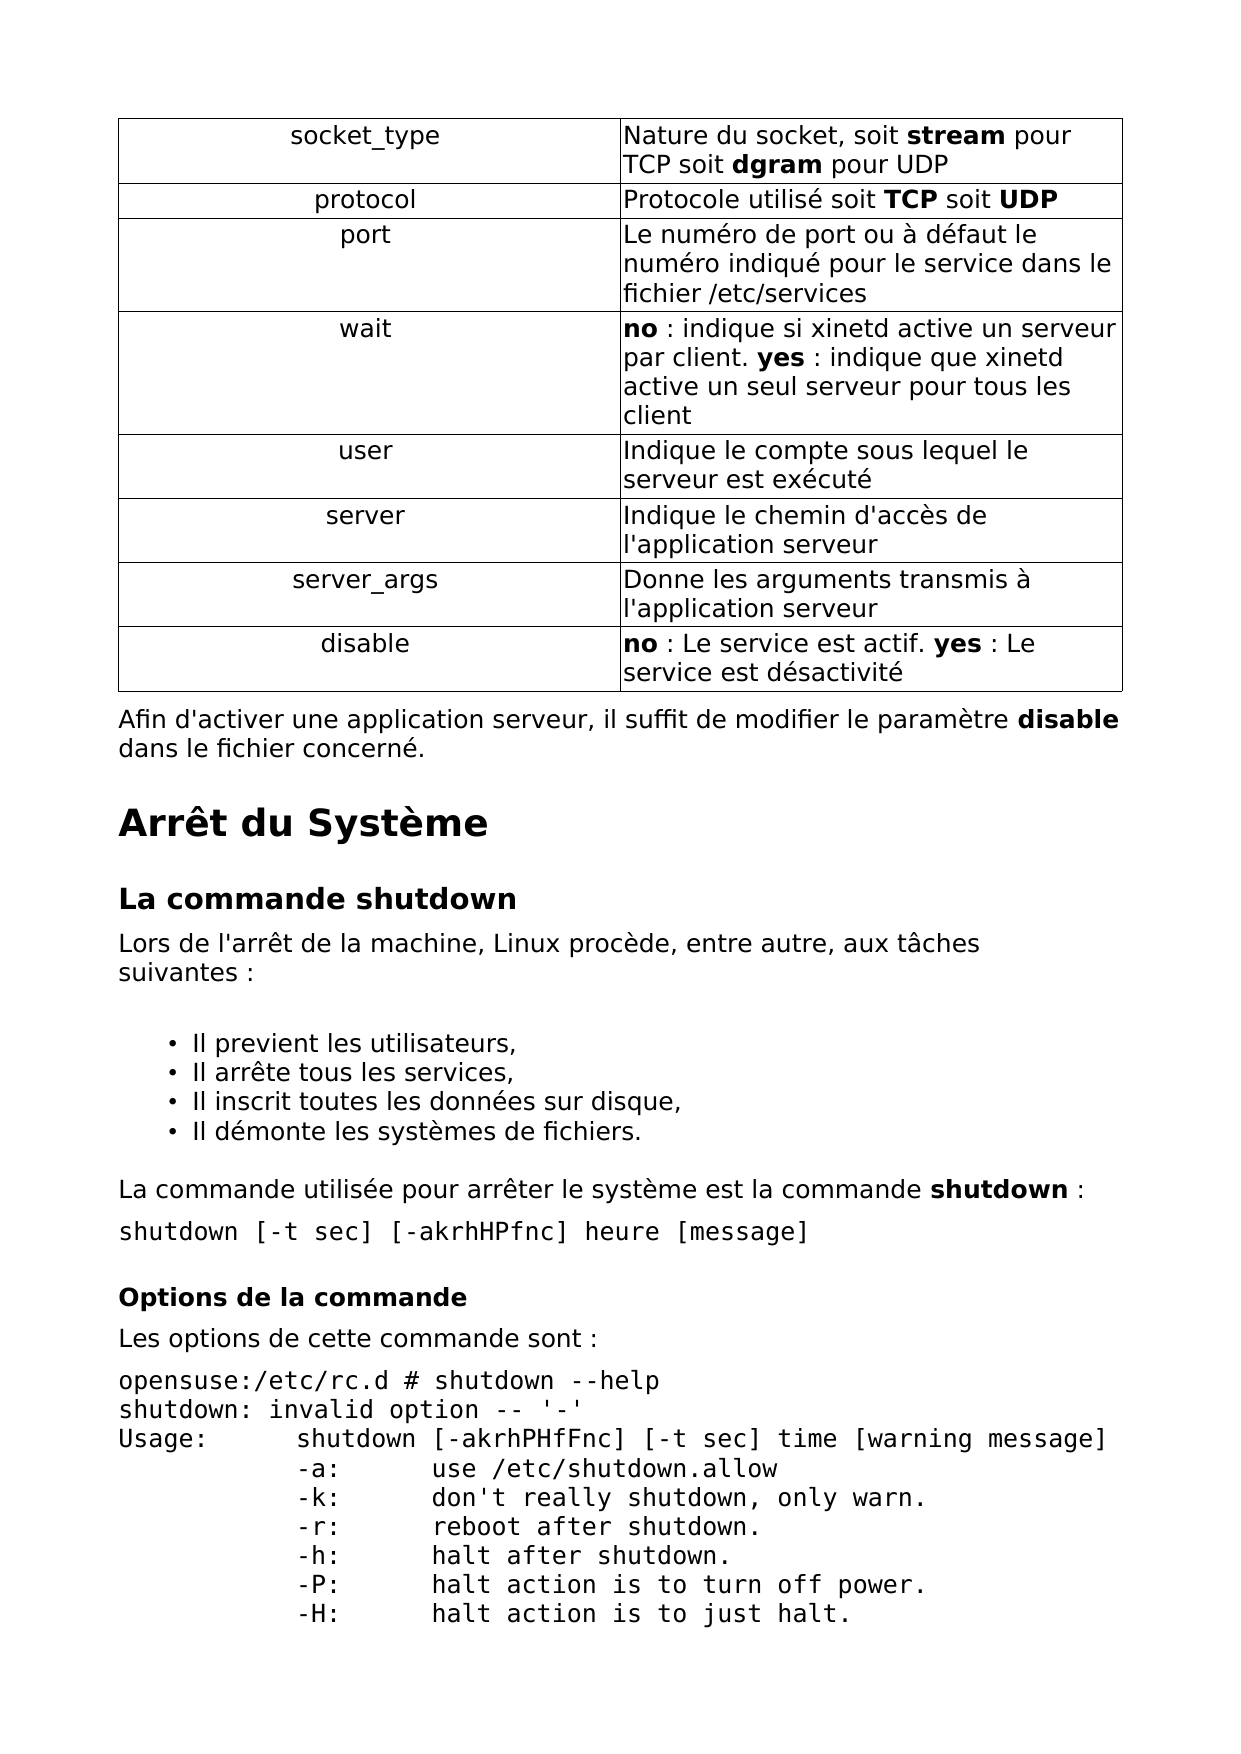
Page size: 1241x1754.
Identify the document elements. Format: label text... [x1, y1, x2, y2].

list Il inscrit toutes les données sur disque, [177, 1088, 1122, 1117]
table_cell Donne les arguments transmis à l'application serveur [621, 563, 1122, 626]
table_cell Indique le compte sous lequel le serveur est exécuté [621, 435, 1122, 498]
table_cell Le numéro de port ou à défaut le numéro indiqué pour le service dans le fichier /etc/services [621, 219, 1122, 311]
text Afin d'activer une application serveur, il suffit de modifier le paramètre disable dans le fichier concerné. [118, 706, 1122, 764]
table_cell Indique le chemin d'accès de l'application serveur [621, 499, 1122, 562]
table_cell server_args [119, 563, 620, 626]
subtitle Arrêt du Système [118, 801, 1122, 845]
table_cell socket_type [119, 119, 620, 182]
table_cell no : Le service est actif. yes : Le service est désactivité [621, 627, 1122, 691]
list Il arrête tous les services, [177, 1058, 1122, 1088]
table_cell Protocole utilisé soit TCP soit UDP [621, 184, 1122, 217]
subtitle Options de la commande [118, 1283, 1122, 1312]
table_cell user [119, 435, 620, 498]
text Les options de cette commande sont : [118, 1325, 1122, 1354]
table_cell server [119, 499, 620, 562]
text Lors de l'arrêt de la machine, Linux procède, entre autre, aux tâches suivantes : [118, 929, 1122, 987]
list Il démonte les systèmes de fichiers. [177, 1117, 1122, 1146]
table_cell disable [119, 627, 620, 691]
table_cell port [119, 219, 620, 311]
table_cell protocol [119, 184, 620, 217]
text La commande utilisée pour arrêter le système est la commande shutdown : [118, 1175, 1122, 1204]
list Il previent les utilisateurs, [177, 1029, 1122, 1058]
subtitle La commande shutdown [118, 882, 1122, 916]
text shutdown [-t sec] [-akrhHPfnc] heure [message] [118, 1217, 1122, 1246]
text opensuse:/etc/rc.d # shutdown --help shutdown: invalid option -- '-' Usage: shutdown [-akrhPHfFnc] [-t sec] time [warning message] -a: use /etc/shutdown.allow -k: don't really shutdown, only warn. -r: reboot after shutdown. -h: halt after shutdown. -P: halt action is to turn off power. -H: halt action is to just halt. [118, 1366, 1122, 1629]
table_cell Nature du socket, soit stream pour TCP soit dgram pour UDP [621, 119, 1122, 182]
table_cell no : indique si xinetd active un serveur par client. yes : indique que xinetd active un seul serveur pour tous les client [621, 312, 1122, 433]
table_cell wait [119, 312, 620, 433]
